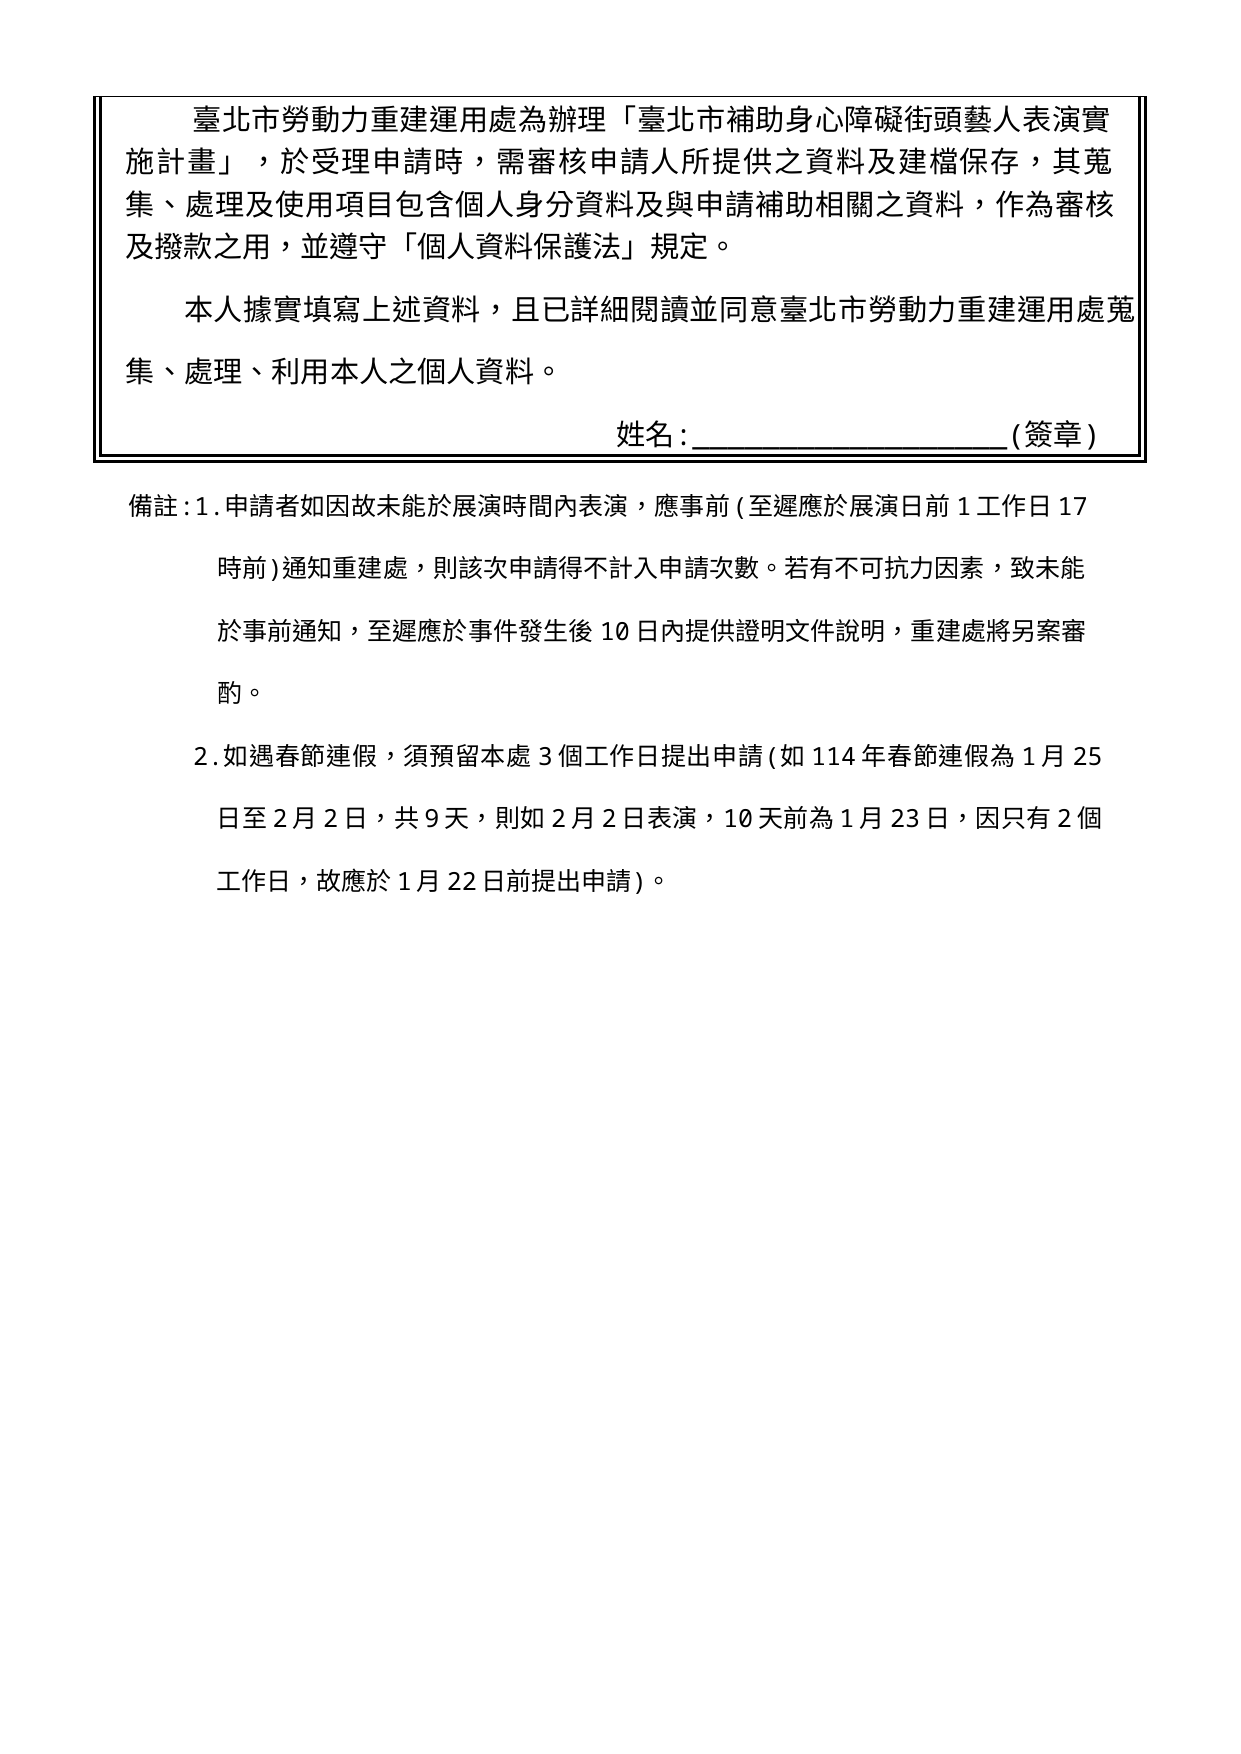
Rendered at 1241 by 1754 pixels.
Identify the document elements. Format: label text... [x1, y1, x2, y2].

table_cell 臺北市勞動力重建運用處為辦理「臺北市補助身心障礙街頭藝人表演實施計畫」，於受理申請時，需審核申請人所提供之資料及建檔保存，其蒐集、處理及使用項目包含個人身分資料及與申請補助相關之資料，作為審核及撥款之用，並遵守「個人資料保護法」規定。 本人據實填寫上述資料，且已詳細閱讀並同意臺北市勞動力重建運用處蒐集、處理、利用本人之個人資料。 姓名:__________________(簽章) [102, 97, 1138, 453]
text 2.如遇春節連假，須預留本處3個工作日提出申請(如114年春節連假為1月25日至2月2日，共9天，則如2月2日表演，10天前為1月23日，因只有2個工作日，故應於1月22日前提出申請)。 [193, 713, 1102, 900]
text 備註:1.申請者如因故未能於展演時間內表演，應事前(至遲應於展演日前1工作日17時前)通知重建處，則該次申請得不計入申請次數。若有不可抗力因素，致未能於事前通知，至遲應於事件發生後10日內提供證明文件說明，重建處將另案審酌。 [128, 463, 1088, 713]
